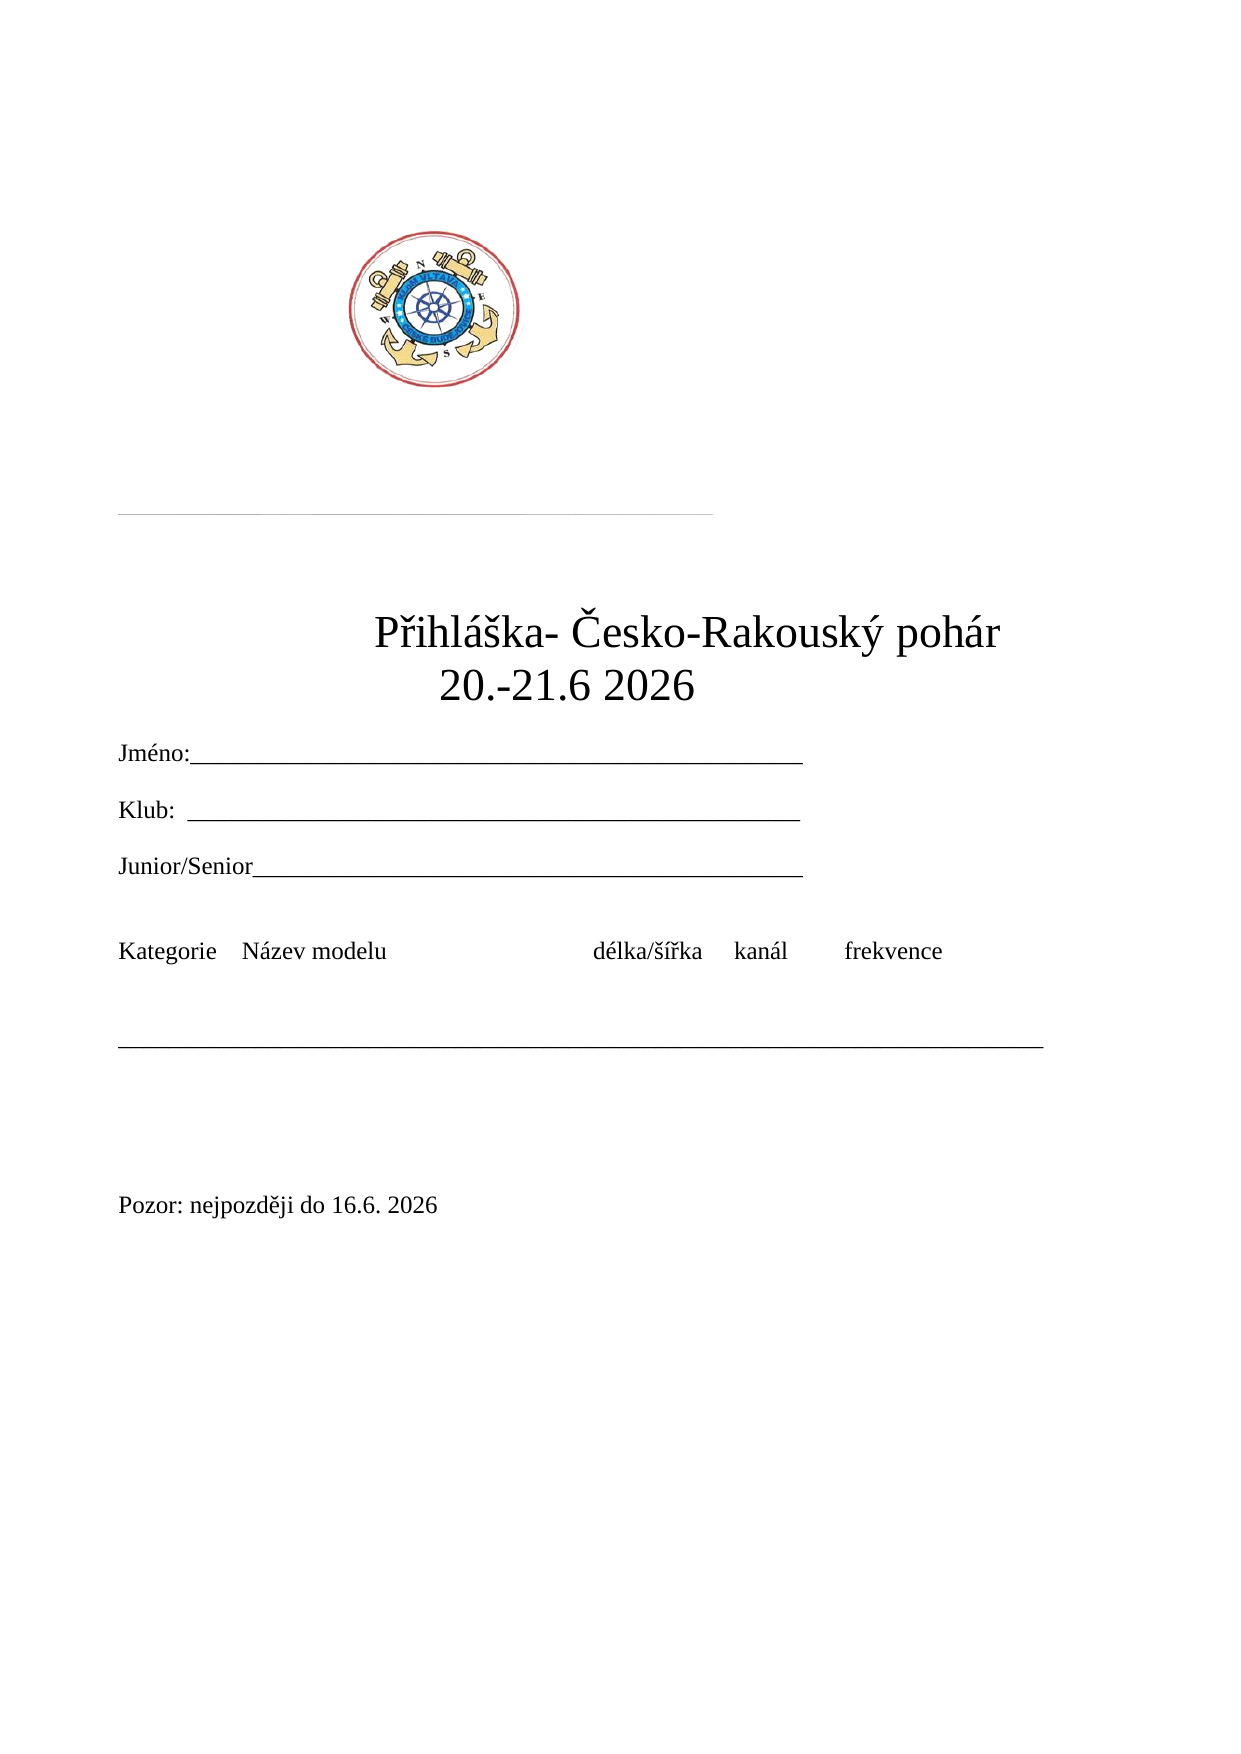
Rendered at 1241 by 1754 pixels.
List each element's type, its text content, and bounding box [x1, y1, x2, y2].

text Přihláška- Česko-Rakouský pohár [118, 604, 1122, 657]
text Junior/Senior____________________________________________ [118, 851, 1122, 880]
text Pozor: nejpozději do 16.6. 2026 [118, 1191, 1122, 1219]
text 20.-21.6 2026 [118, 657, 1122, 710]
text Klub: _________________________________________________ [118, 795, 1122, 823]
text __________________________________________________________________________ [118, 993, 1122, 1051]
text Kategorie Název modelu délka/šířka kanál frekvence [118, 936, 1122, 965]
text Jméno:_________________________________________________ [118, 738, 1122, 767]
